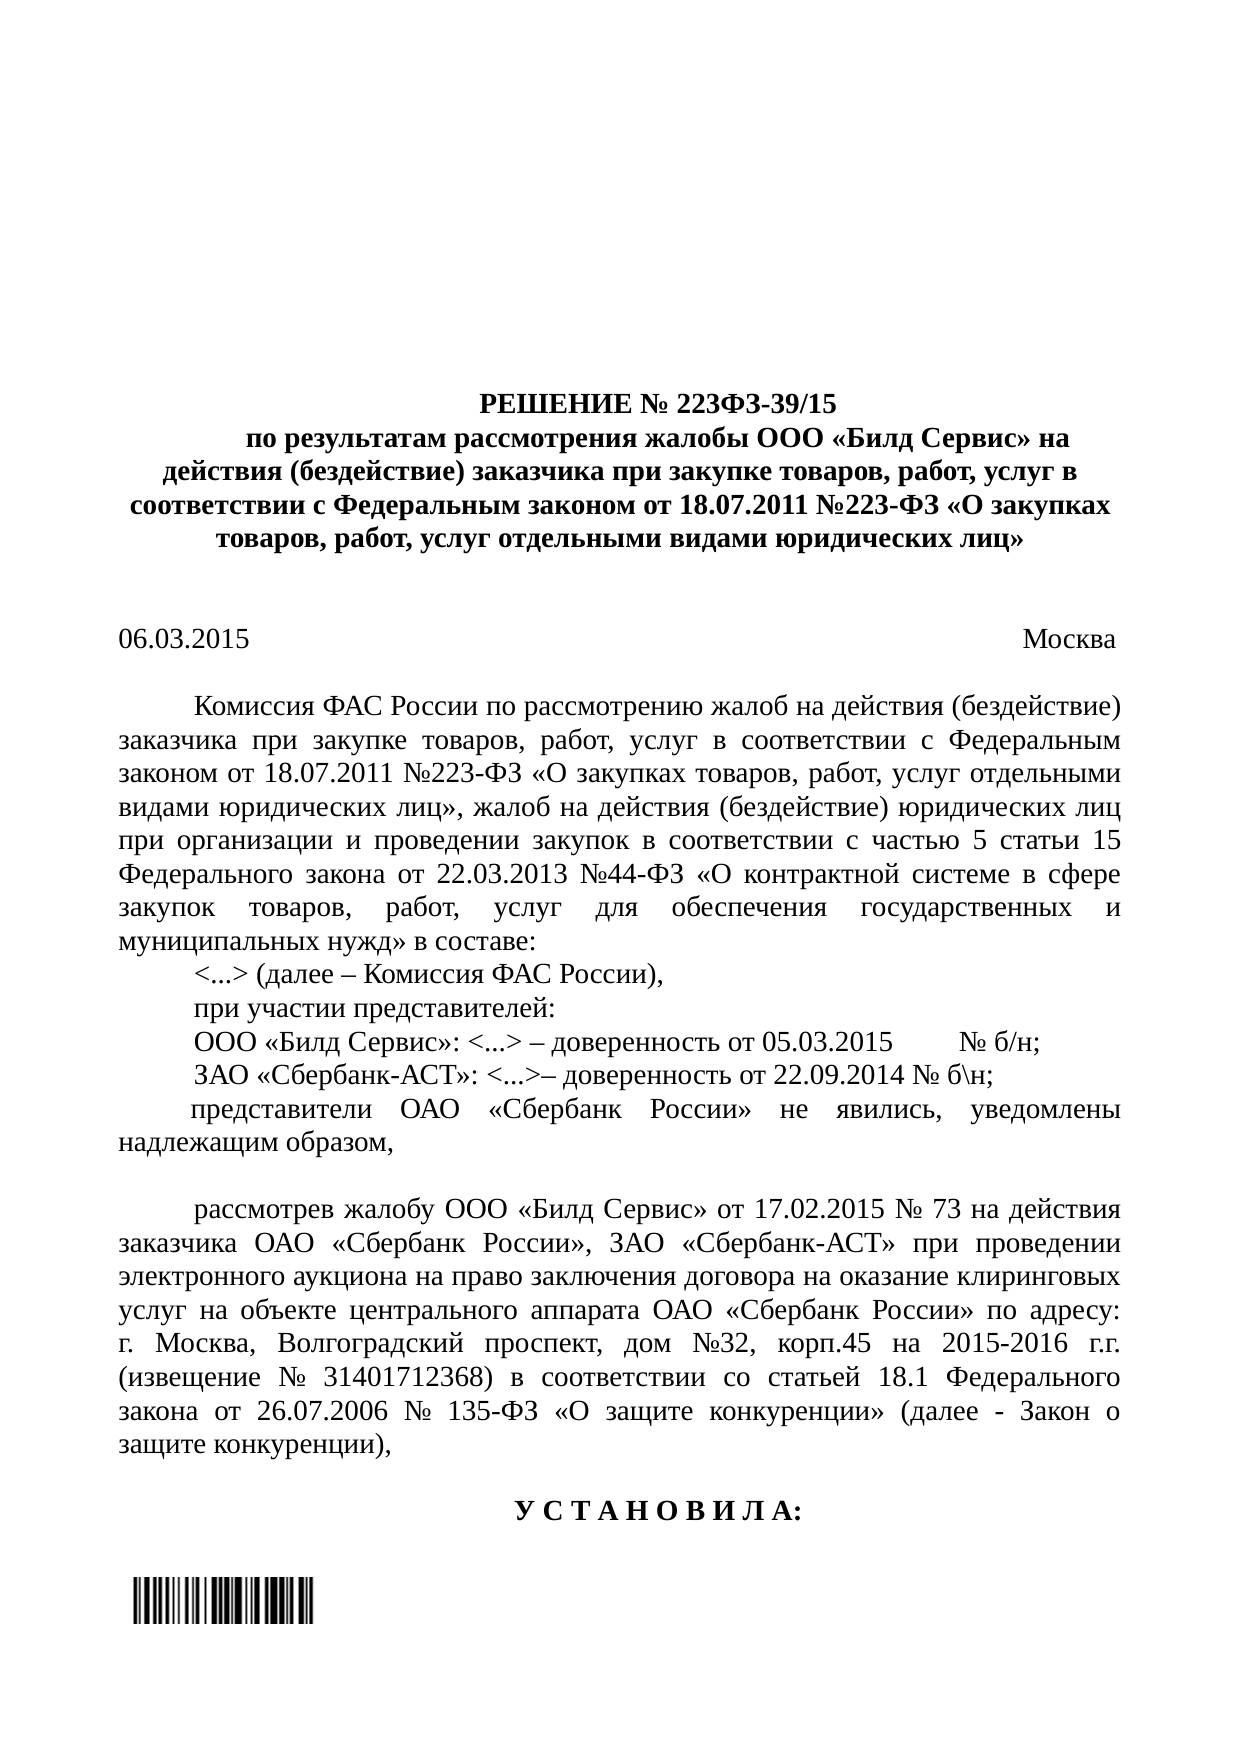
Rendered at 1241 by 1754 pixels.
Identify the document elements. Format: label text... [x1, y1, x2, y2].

text ООО «Билд Сервис»: <...> – доверенность от 05.03.2015 № б/н; [118, 1024, 1122, 1057]
text У С Т А Н О В И Л А: [118, 1493, 1122, 1527]
text 06.03.2015 Москва [118, 621, 1122, 655]
picture [118, 1577, 331, 1624]
text РЕШЕНИЕ № 223ФЗ-39/15 [118, 386, 1122, 420]
text Комиссия ФАС России по рассмотрению жалоб на действия (бездействие) заказчика при закупке товаров, работ, услуг в соответствии с Федеральным законом от 18.07.2011 №223-ФЗ «О закупках товаров, работ, услуг отдельными видами юридических лиц», жалоб на действия (бездействие) юридических лиц при организации и проведении закупок в соответствии с частью 5 статьи 15 Федерального закона от 22.03.2013 №44-ФЗ «О контрактной системе в сфере закупок товаров, работ, услуг для обеспечения государственных и муниципальных нужд» в составе: [118, 688, 1122, 957]
text рассмотрев жалобу ООО «Билд Сервис» от 17.02.2015 № 73 на действия заказчика ОАО «Сбербанк России», ЗАО «Сбербанк-АСТ» при проведении электронного аукциона на право заключения договора на оказание клиринговых услуг на объекте центрального аппарата ОАО «Сбербанк России» по адресу: г. Москва, Волгоградский проспект, дом №32, корп.45 на 2015-2016 г.г.(извещение № 31401712368) в соответствии со статьей 18.1 Федерального закона от 26.07.2006 № 135-ФЗ «О защите конкуренции» (далее - Закон о защите конкуренции), [118, 1191, 1122, 1460]
text представители ОАО «Сбербанк России» не явились, уведомлены надлежащим образом, [118, 1091, 1122, 1158]
text <...> (далее – Комиссия ФАС России), [118, 957, 1122, 990]
text при участии представителей: [118, 990, 1122, 1024]
text ЗАО «Сбербанк-АСТ»: <...>– доверенность от 22.09.2014 № б\н; [118, 1057, 1122, 1091]
text по результатам рассмотрения жалобы ООО «Билд Сервис» на действия (бездействие) заказчика при закупке товаров, работ, услуг в соответствии с Федеральным законом от 18.07.2011 №223-ФЗ «О закупках товаров, работ, услуг отдельными видами юридических лиц» [118, 420, 1122, 554]
